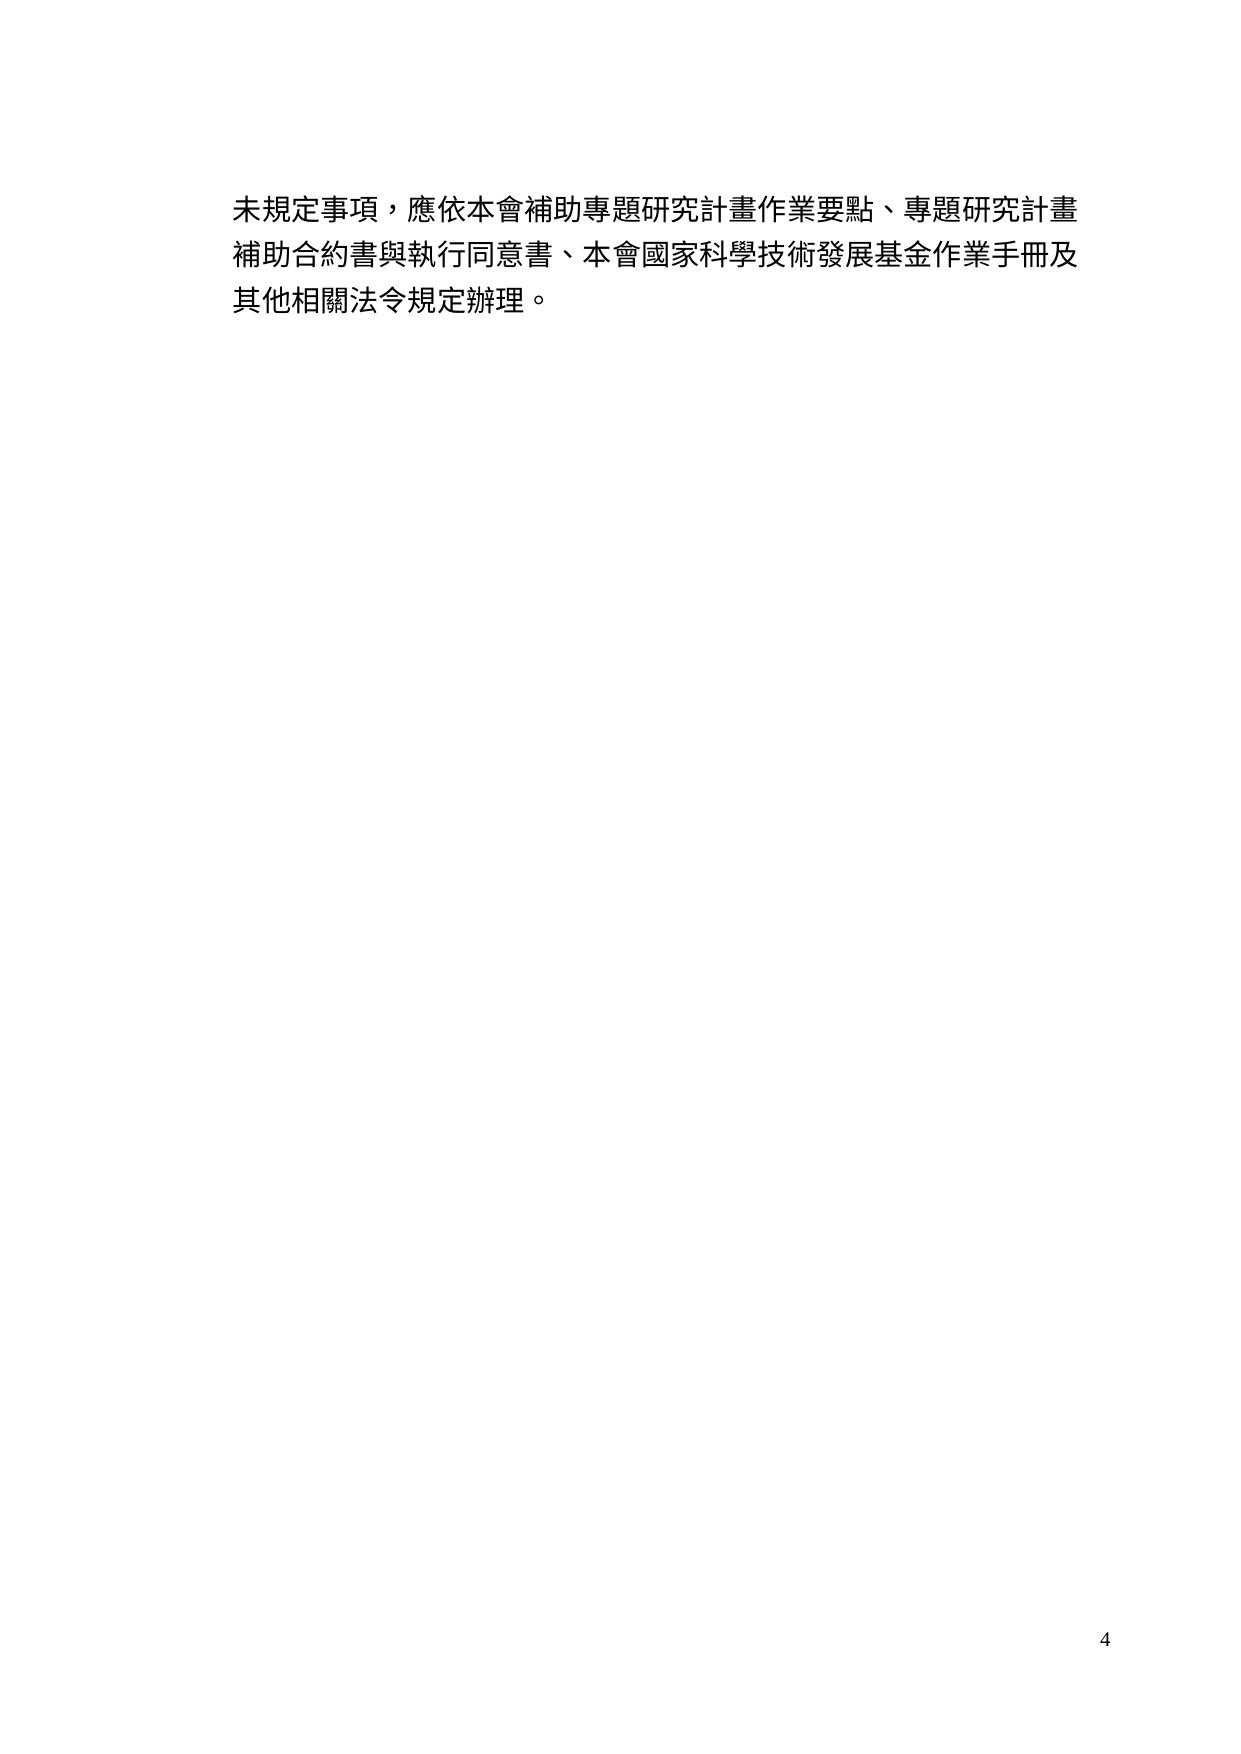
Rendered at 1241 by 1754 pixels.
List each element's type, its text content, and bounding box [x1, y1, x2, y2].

table_header 行政院國家科學委員會（以下簡稱本會）為鼓勵國內優秀學者專家積極參與國際間全球性或前瞻性議題之學術研究，以強化我國優秀學術研究團隊國際合作能力、提升學術研究水準及國際能見度，特訂定本要點。 本要點補助之計畫以本會主動規劃之大型國際合作計畫為主，且須符合下列各項要件： 計畫主題具創新、前瞻或跨領域等特性。 為兩國以上研究團隊共同參與研究之計畫，國外合作對象須同時獲得經費補助。 須為多年期整合型計畫。 申請機構： 公私立大專院校及公立研究機構。 經本會認可之財團法人學術研究機構。 計畫主持人（申請人）及共同主持人（子計畫主持人）之資格： （一）計畫主持人應為申請機構編制內專任教學或研究人員，符合本會補助專題研究計畫主持人資格（已退休人員除外），並具備下列資格之一者： １中央研究院院士。 ２總統科學獎獲獎人。 ３教育部國家講座獲獎人。 ４曾為本會特約研究人員。 ５本會傑出研究獎獲獎人。 ６本會吳大猷先生紀念獎獲獎人。 ７行政院表揚傑出科技人才獲獎人。 ８財團法人傑出人才發展基金會傑出人才講座獲獎人。 ９具有相當資歷且經本會認可者。 （二）共同主持人應為申請機構編制內專任教學或研究人員，符合本會補助專題研究計畫主持人資格者（已退休人員除外）。 提供國外合作對象研究經費之機構應屬下列之一： 本會簽署科技合作協議之單位； 該國中央政府及所屬機關、經費來源來自政府或經政府授命設立或經本會認可之正式組織。 申請及核定件數限制：計畫之申請須由計畫主持人整合3項以上之子計畫後提出，每次以1件為限；如經核定，整體計畫執行之成效及計畫經費之運用，由計畫主持人負責及控管，該項計畫列為本會雙邊協議下國際合作計畫。 申請期限及方式： 申請人應提具英文計畫構想書1式2份及電子檔案，由申請機構函送本會，本會採隨到隨審方式，經審查通過後，通知申請人提出正式計畫申請。 申請人應於本會規定期限內，提具下列文件，由申請機構彙整並造具申請名冊1式2份一併函送本會申請；逾期、文件不全或不符合規定者，不予受理： １英文計畫申請書1式4份。 ２國外合作意願書及對合作計畫之智慧財產權歸屬、管理及運用方式之議定資料各1式4份。 ３執行進度時程規劃表1式4份。 ４提供國外合作對象研究經費之機構依第5點第2款規定經本會認可之相關文件1式1份。 ５研究計畫涉及人體實驗、基因重組相關實驗或動物實驗者，應檢附相關委員會核准文件1式2份。 英文計畫構想書及申請書表格，得至本會網站下載；審查完畢後，本會不寄還申請文件，學術性著作得提送影本。 為協助國內外計畫主持人於研究計畫書提出前有充份機會進行討論及規劃，提交計畫構想書時得編列「計畫推動規劃費用」，支應計畫構想書通過後計畫主持人短期出國、邀請國外計畫主持人來訪接待或聯繫所需庶務費用等項目；計畫主持人應於事後提出完整之研究計畫書或結案報告。 審查： 審查方式： １計畫構想書：由同領域國內外專家進行書面或會議審查。 ２研究計畫書：依本會專題研究計畫審查方式進行；必要時，得與提供國外合作對象研究經費之機構進行協議或聯合會審。 審查作業期間：自申請案截止收件之次日起6個月內完成，並核定公布，必要時得予延長。 研究計畫經本會審查通過者，得於研究計畫執行期間核給計畫主持人研究主持費每月新台幣2萬5千元，計畫主持人以支領1份研究主持費為限，不得再領取本會特約研究計畫主持費、傑出研究獎助費或擔任本會其他研究計畫之有給助理。 基於平等互惠原則，本計畫項下國內外人員互訪相關費用須由雙方共同分擔，並於研究計畫書中列明屬國際合作費用項目。 為避免國際紛爭，國內外計畫主持人應先行議定智慧財產權與成果之歸屬、管理及運用方式，我方計畫主持人於提交研究計畫書時應檢附相關資料供本會參考；計畫經雙方經費補助單位核定通過後，合作研究計畫主持人應共同簽訂計畫合約書。 計畫主持人應於期中各年計畫執行期滿前2個月至本會網站線上繳交進度報告，以憑核定下一年度經費。 核定通過之計畫將公布於本會網站，本會得要求計畫主持人將計畫研究主題、摘要、進度報告、合作單位與對象及成果摘要等，提供外界參考及洽詢。 關於本計畫之經費補助項目、簽約撥款、執行期間辦理延期與經費用途變更、執行期滿辦理經費結案與繳交研究成果報告等或本要點未規定事項，應依本會補助專題研究計畫作業要點、專題研究計畫補助合約書與執行同意書、本會國家科學技術發展基金作業手冊及其他相關法令規定辦理。 [136, 165, 1111, 321]
